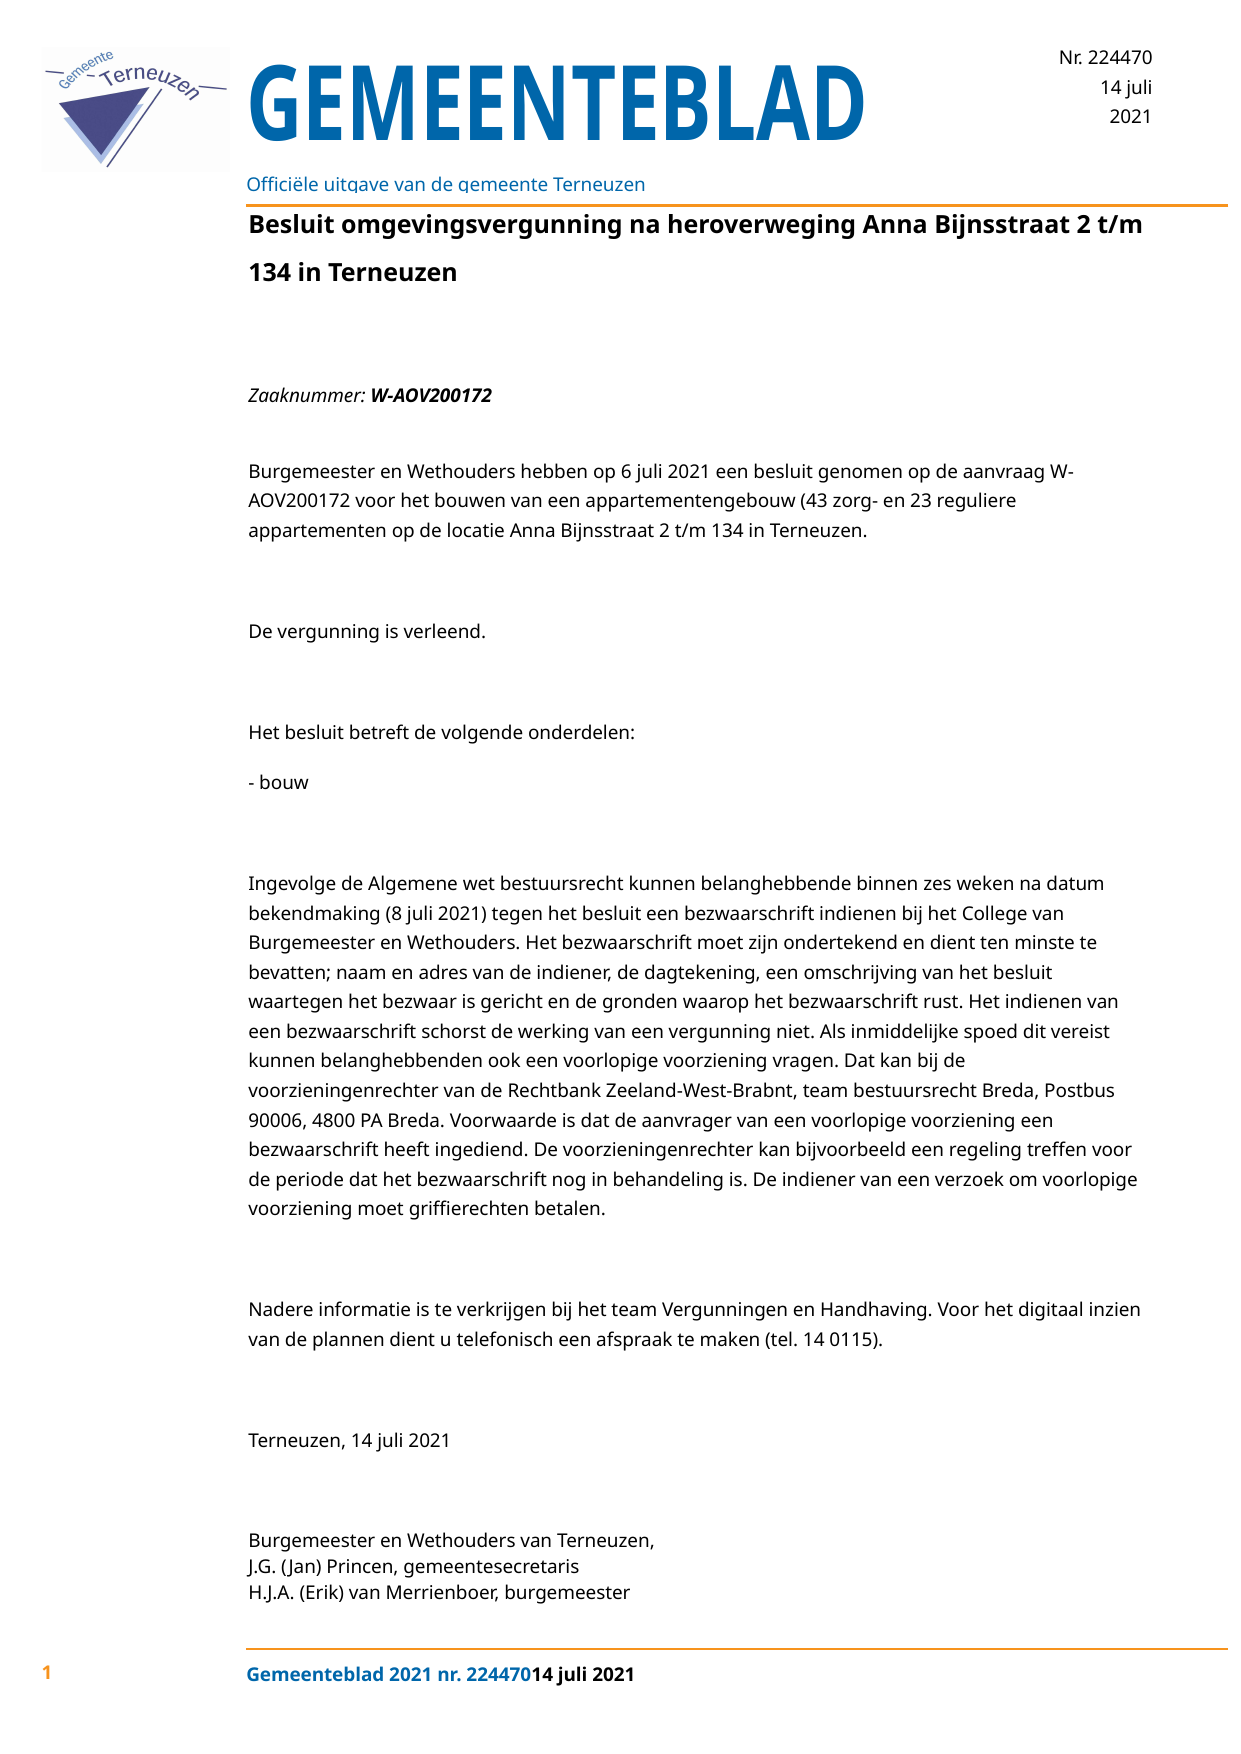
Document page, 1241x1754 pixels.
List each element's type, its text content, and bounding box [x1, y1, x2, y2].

text Besluit omgevingsvergunning na heroverweging Anna Bijnsstraat 2 t/m 134 in Terneuzen [248, 207, 1152, 288]
text Ingevolge de Algemene wet bestuursrecht kunnen belanghebbende binnen zes weken na datum bekendmaking (8 juli 2021) tegen het besluit een bezwaarschrift indienen bij het College van Burgemeester en Wethouders. Het bezwaarschrift moet zijn ondertekend en dient ten minste te bevatten; naam en adres van de indiener, de dagtekening, een omschrijving van het besluit waartegen het bezwaar is gericht en de gronden waarop het bezwaarschrift rust. Het indienen van een bezwaarschrift schorst de werking van een vergunning niet. Als inmiddelijke spoed dit vereist kunnen belanghebbenden ook een voorlopige voorziening vragen. Dat kan bij de voorzieningenrechter van de Rechtbank Zeeland-West-Brabnt, team bestuursrecht Breda, Postbus 90006, 4800 PA Breda. Voorwaarde is dat de aanvrager van een voorlopige voorziening een bezwaarschrift heeft ingediend. De voorzieningenrechter kan bijvoorbeeld een regeling treffen voor de periode dat het bezwaarschrift nog in behandeling is. De indiener van een verzoek om voorlopige voorziening moet griffierechten betalen. [248, 870, 1152, 1221]
text Het besluit betreft de volgende onderdelen: [248, 719, 1152, 744]
text De vergunning is verleend. [248, 618, 1152, 644]
table_cell H.J.A. (Erik) van Merrienboer, burgemeester [248, 1579, 1152, 1605]
table_cell [700, 1554, 1152, 1579]
text - bouw [248, 769, 1152, 795]
text Nadere informatie is te verkrijgen bij het team Vergunningen en Handhaving. Voor het digitaal inzien van de plannen dient u telefonisch een afspraak te maken (tel. 14 0115). [248, 1296, 1152, 1352]
text Zaaknummer: W-AOV200172 [248, 382, 1152, 408]
picture [41, 47, 231, 172]
table_header Burgemeester en Wethouders van Terneuzen, [248, 1528, 1152, 1553]
text Burgemeester en Wethouders hebben op 6 juli 2021 een besluit genomen op de aanvraag W-AOV200172 voor het bouwen van een appartementengebouw (43 zorg- en 23 reguliere appartementen op de locatie Anna Bijnsstraat 2 t/m 134 in Terneuzen. [248, 458, 1152, 543]
table_cell J.G. (Jan) Princen, gemeentesecretaris [248, 1554, 700, 1579]
text Terneuzen, 14 juli 2021 [248, 1427, 1152, 1452]
